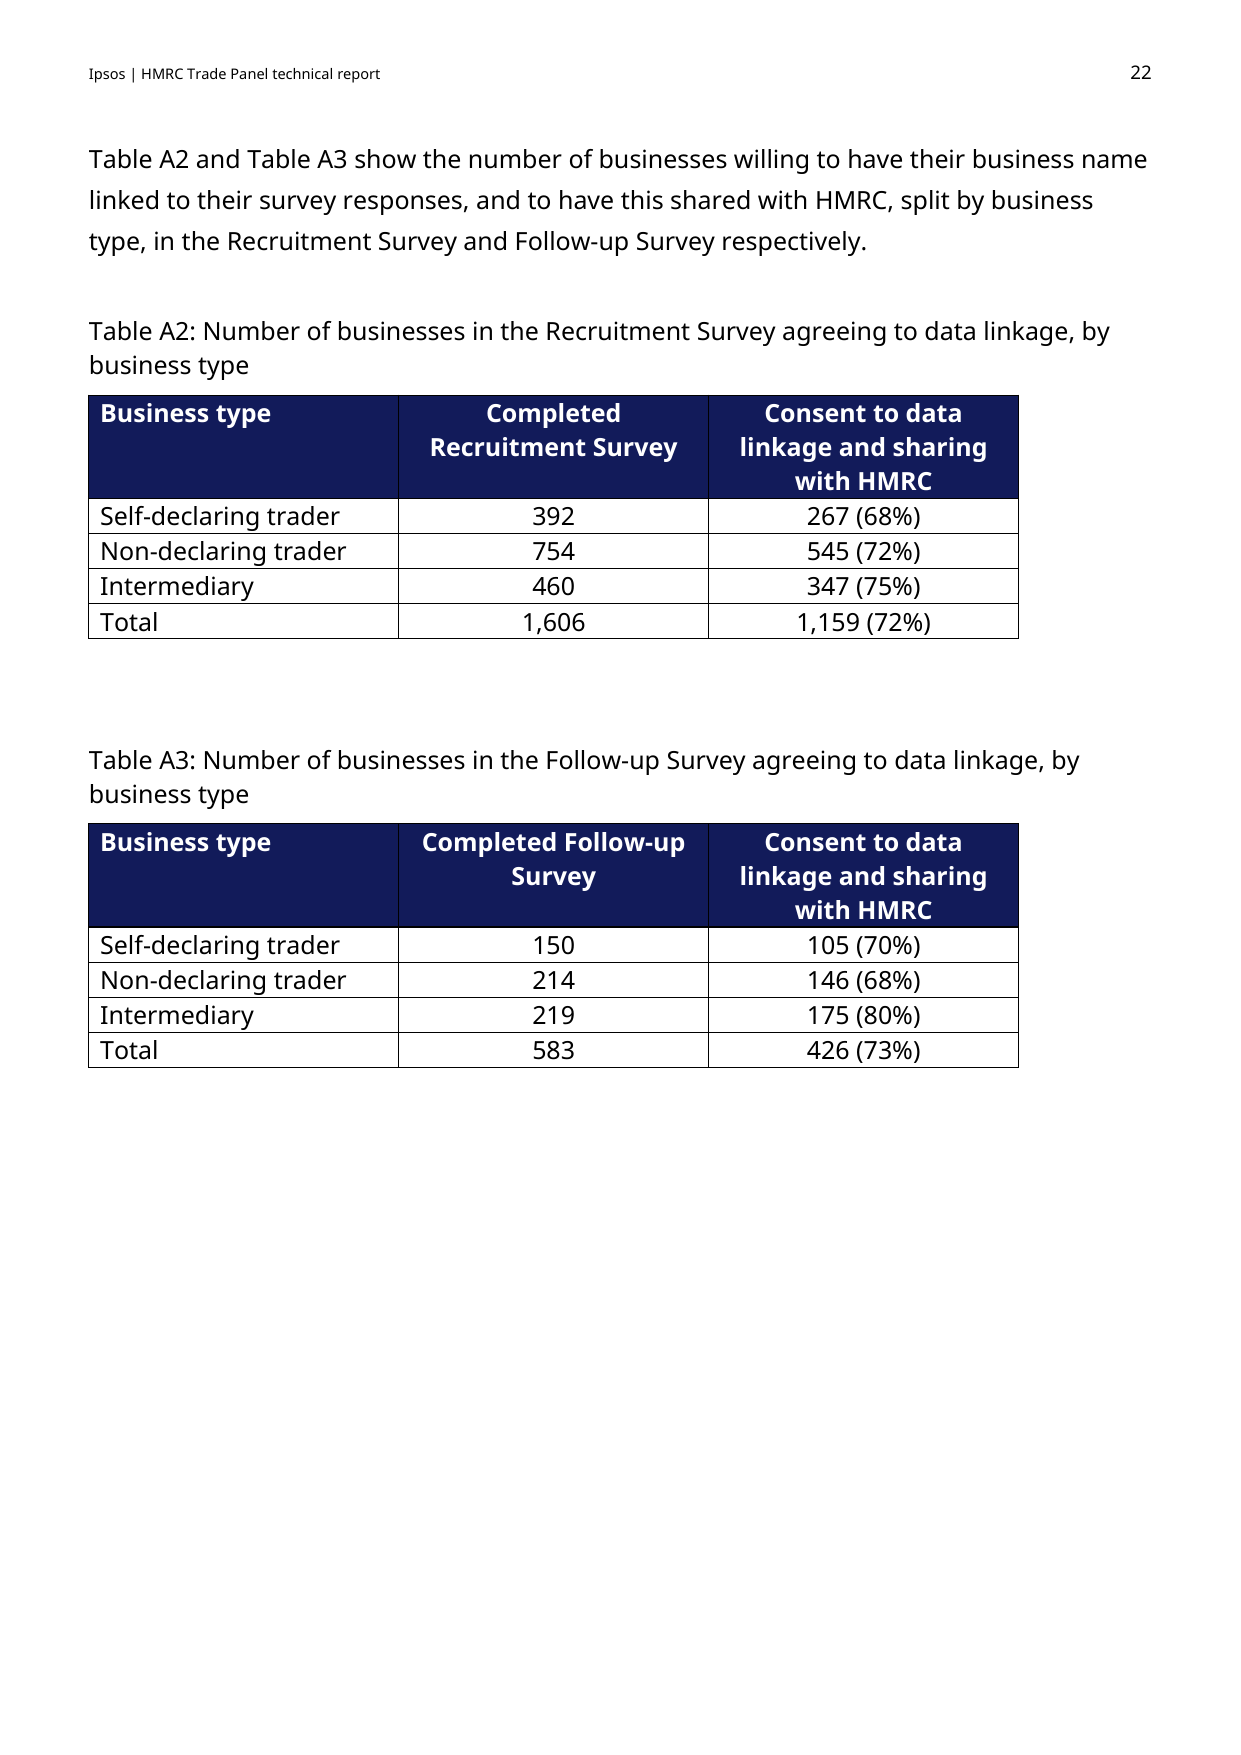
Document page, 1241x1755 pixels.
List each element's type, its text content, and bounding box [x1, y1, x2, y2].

table_cell 392 [399, 499, 708, 533]
subtitle Table A3: Number of businesses in the Follow-up Survey agreeing to data linkage, by business type [89, 743, 1152, 811]
table_cell 214 [399, 963, 708, 997]
table_cell Self-declaring trader [89, 499, 398, 533]
table_cell 146 (68%) [709, 963, 1018, 997]
subtitle Table A2: Number of businesses in the Recruitment Survey agreeing to data linkage, by business type [89, 314, 1152, 382]
table_header Consent to data linkage and sharing with HMRC [709, 396, 1018, 498]
text Table A2 and Table A3 show the number of businesses willing to have their business name linked to their survey responses, and to have this shared with HMRC, split by business type, in the Recruitment Survey and Follow-up Survey respectively. [89, 141, 1152, 257]
table_header Consent to data linkage and sharing with HMRC [709, 824, 1018, 926]
table_cell Self-declaring trader [89, 928, 398, 962]
table_cell Total [89, 1033, 398, 1067]
table_cell Intermediary [89, 998, 398, 1032]
table_cell 460 [399, 569, 708, 603]
table_cell 267 (68%) [709, 499, 1018, 533]
table_cell Non-declaring trader [89, 963, 398, 997]
table_cell 219 [399, 998, 708, 1032]
table_cell 583 [399, 1033, 708, 1067]
table_cell 1,606 [399, 604, 708, 638]
table_cell Non-declaring trader [89, 534, 398, 568]
table_header Completed Follow-up Survey [399, 824, 708, 926]
table_cell 754 [399, 534, 708, 568]
table_cell 347 (75%) [709, 569, 1018, 603]
table_cell Total [89, 604, 398, 638]
table_header Business type [89, 396, 398, 498]
table_cell 175 (80%) [709, 998, 1018, 1032]
table_cell 150 [399, 928, 708, 962]
table_cell 545 (72%) [709, 534, 1018, 568]
table_cell 105 (70%) [709, 928, 1018, 962]
table_cell Intermediary [89, 569, 398, 603]
table_header Completed Recruitment Survey [399, 396, 708, 498]
table_cell 426 (73%) [709, 1033, 1018, 1067]
table_cell 1,159 (72%) [709, 604, 1018, 638]
table_header Business type [89, 824, 398, 926]
